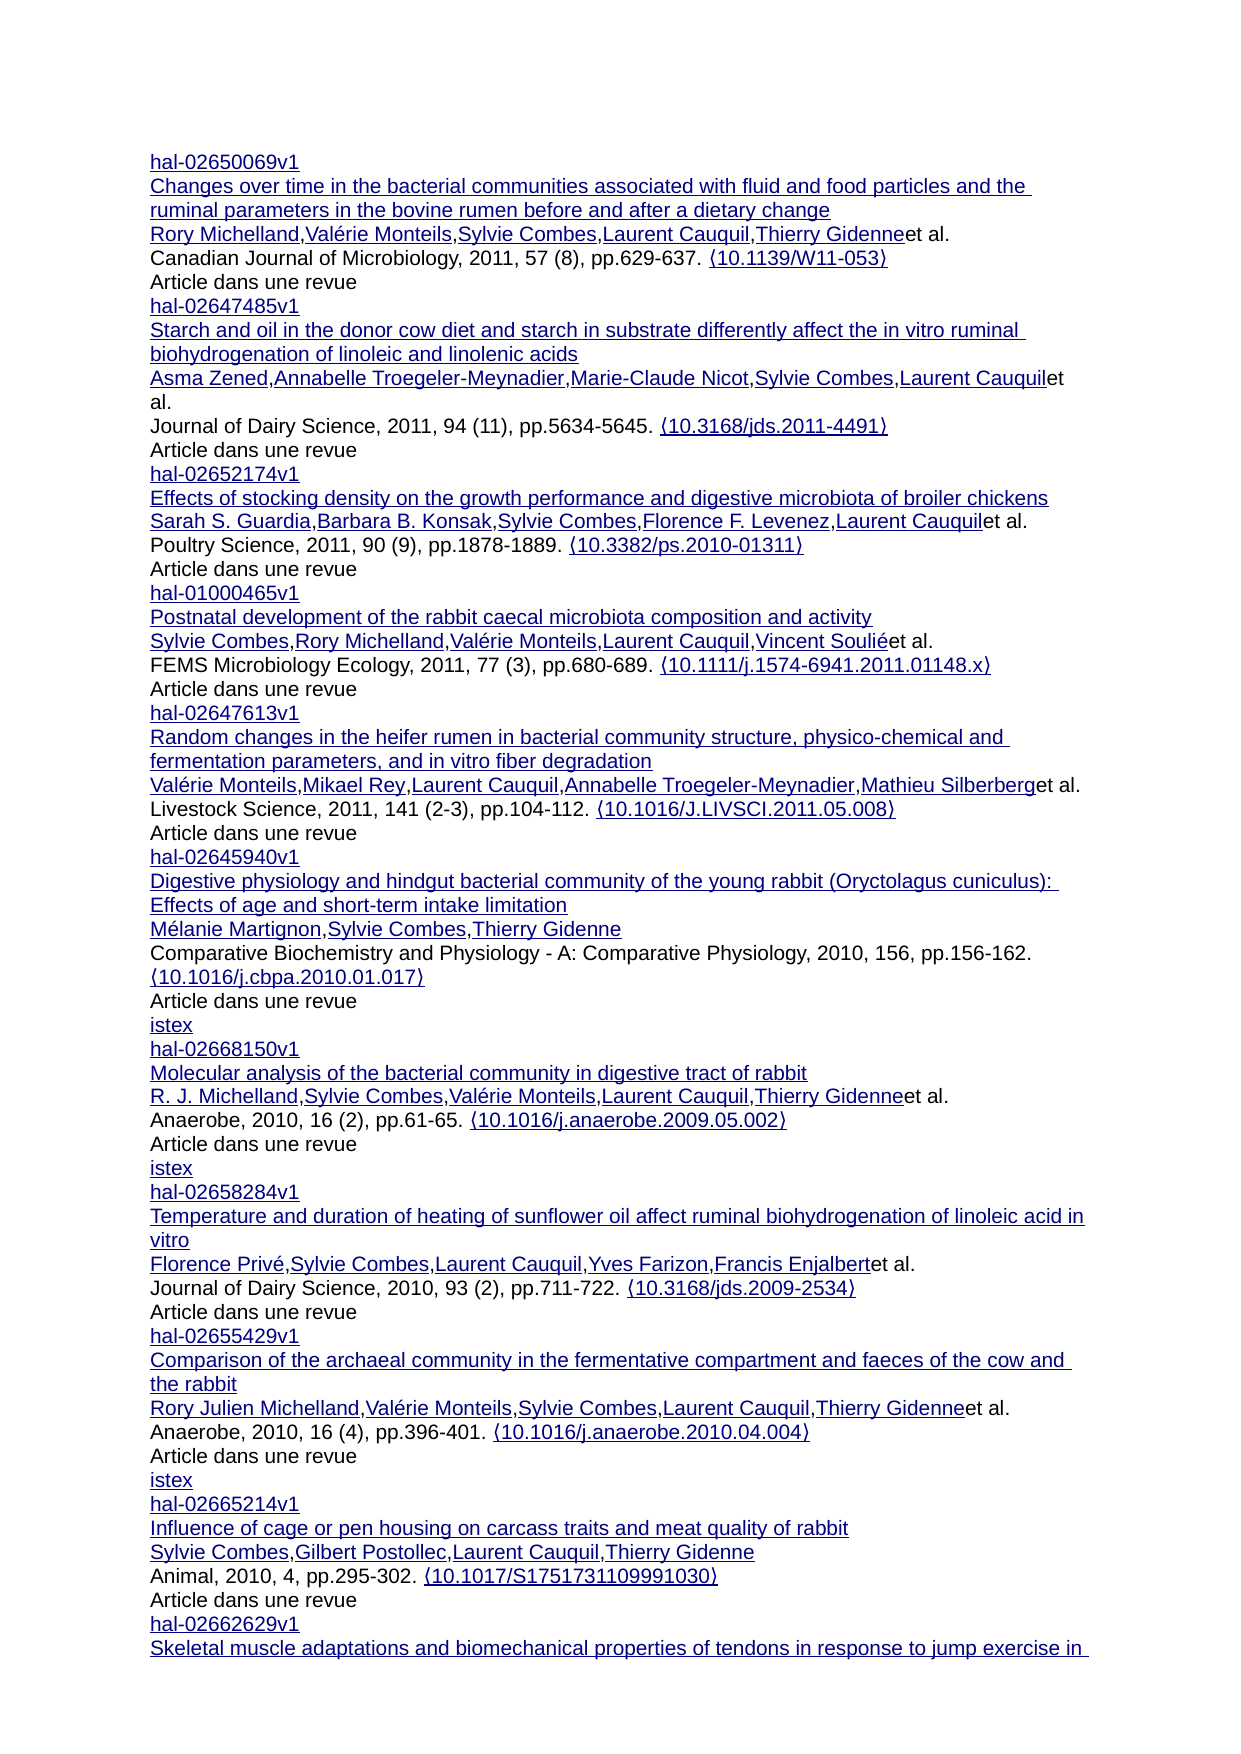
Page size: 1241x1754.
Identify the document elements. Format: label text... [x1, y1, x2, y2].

table_cell Starch and oil in the donor cow diet and starch in substrate differently affect the in vitro ruminal biohydrogenation of linoleic and linolenic acids Asma Zened,Annabelle Troegeler-Meynadier,Marie-Claude Nicot,Sylvie Combes,Laurent Cauquilet al. Journal of Dairy Science, 2011, 94 (11), pp.5634-5645. ⟨10.3168/jds.2011-4491⟩ Article dans une revue hal-02652174v1 [150, 318, 1090, 485]
table_cell Temperature and duration of heating of sunflower oil affect ruminal biohydrogenation of linoleic acid in vitro Florence Privé,Sylvie Combes,Laurent Cauquil,Yves Farizon,Francis Enjalbertet al. Journal of Dairy Science, 2010, 93 (2), pp.711-722. ⟨10.3168/jds.2009-2534⟩ Article dans une revue hal-02655429v1 [150, 1204, 1090, 1348]
table_cell Influence of cage or pen housing on carcass traits and meat quality of rabbit Sylvie Combes,Gilbert Postollec,Laurent Cauquil,Thierry Gidenne Animal, 2010, 4, pp.295-302. ⟨10.1017/S1751731109991030⟩ Article dans une revue hal-02662629v1 [150, 1516, 1090, 1635]
table_cell Comparison of the archaeal community in the fermentative compartment and faeces of the cow and the rabbit Rory Julien Michelland,Valérie Monteils,Sylvie Combes,Laurent Cauquil,Thierry Gidenneet al. Anaerobe, 2010, 16 (4), pp.396-401. ⟨10.1016/j.anaerobe.2010.04.004⟩ Article dans une revue istex hal-02665214v1 [150, 1348, 1090, 1516]
table_cell Molecular analysis of the bacterial community in digestive tract of rabbit R. J. Michelland,Sylvie Combes,Valérie Monteils,Laurent Cauquil,Thierry Gidenneet al. Anaerobe, 2010, 16 (2), pp.61-65. ⟨10.1016/j.anaerobe.2009.05.002⟩ Article dans une revue istex hal-02658284v1 [150, 1060, 1090, 1204]
table_cell Digestive physiology and hindgut bacterial community of the young rabbit (Oryctolagus cuniculus): Effects of age and short-term intake limitation Mélanie Martignon,Sylvie Combes,Thierry Gidenne Comparative Biochemistry and Physiology - A: Comparative Physiology, 2010, 156, pp.156-162. ⟨10.1016/j.cbpa.2010.01.017⟩ Article dans une revue istex hal-02668150v1 [150, 869, 1090, 1060]
table_cell hal-02650069v1 [150, 150, 1090, 174]
table_cell Skeletal muscle adaptations and biomechanical properties of tendons in response to jump exercise in [150, 1635, 1090, 1659]
table_cell Random changes in the heifer rumen in bacterial community structure, physico-chemical and fermentation parameters, and in vitro fiber degradation Valérie Monteils,Mikael Rey,Laurent Cauquil,Annabelle Troegeler-Meynadier,Mathieu Silberberget al. Livestock Science, 2011, 141 (2-3), pp.104-112. ⟨10.1016/J.LIVSCI.2011.05.008⟩ Article dans une revue hal-02645940v1 [150, 725, 1090, 869]
table_cell Effects of stocking density on the growth performance and digestive microbiota of broiler chickens Sarah S. Guardia,Barbara B. Konsak,Sylvie Combes,Florence F. Levenez,Laurent Cauquilet al. Poultry Science, 2011, 90 (9), pp.1878-1889. ⟨10.3382/ps.2010-01311⟩ Article dans une revue hal-01000465v1 [150, 485, 1090, 605]
table_cell Postnatal development of the rabbit caecal microbiota composition and activity Sylvie Combes,Rory Michelland,Valérie Monteils,Laurent Cauquil,Vincent Souliéet al. FEMS Microbiology Ecology, 2011, 77 (3), pp.680-689. ⟨10.1111/j.1574-6941.2011.01148.x⟩ Article dans une revue hal-02647613v1 [150, 605, 1090, 725]
table_cell Changes over time in the bacterial communities associated with fluid and food particles and the ruminal parameters in the bovine rumen before and after a dietary change Rory Michelland,Valérie Monteils,Sylvie Combes,Laurent Cauquil,Thierry Gidenneet al. Canadian Journal of Microbiology, 2011, 57 (8), pp.629-637. ⟨10.1139/W11-053⟩ Article dans une revue hal-02647485v1 [150, 174, 1090, 318]
